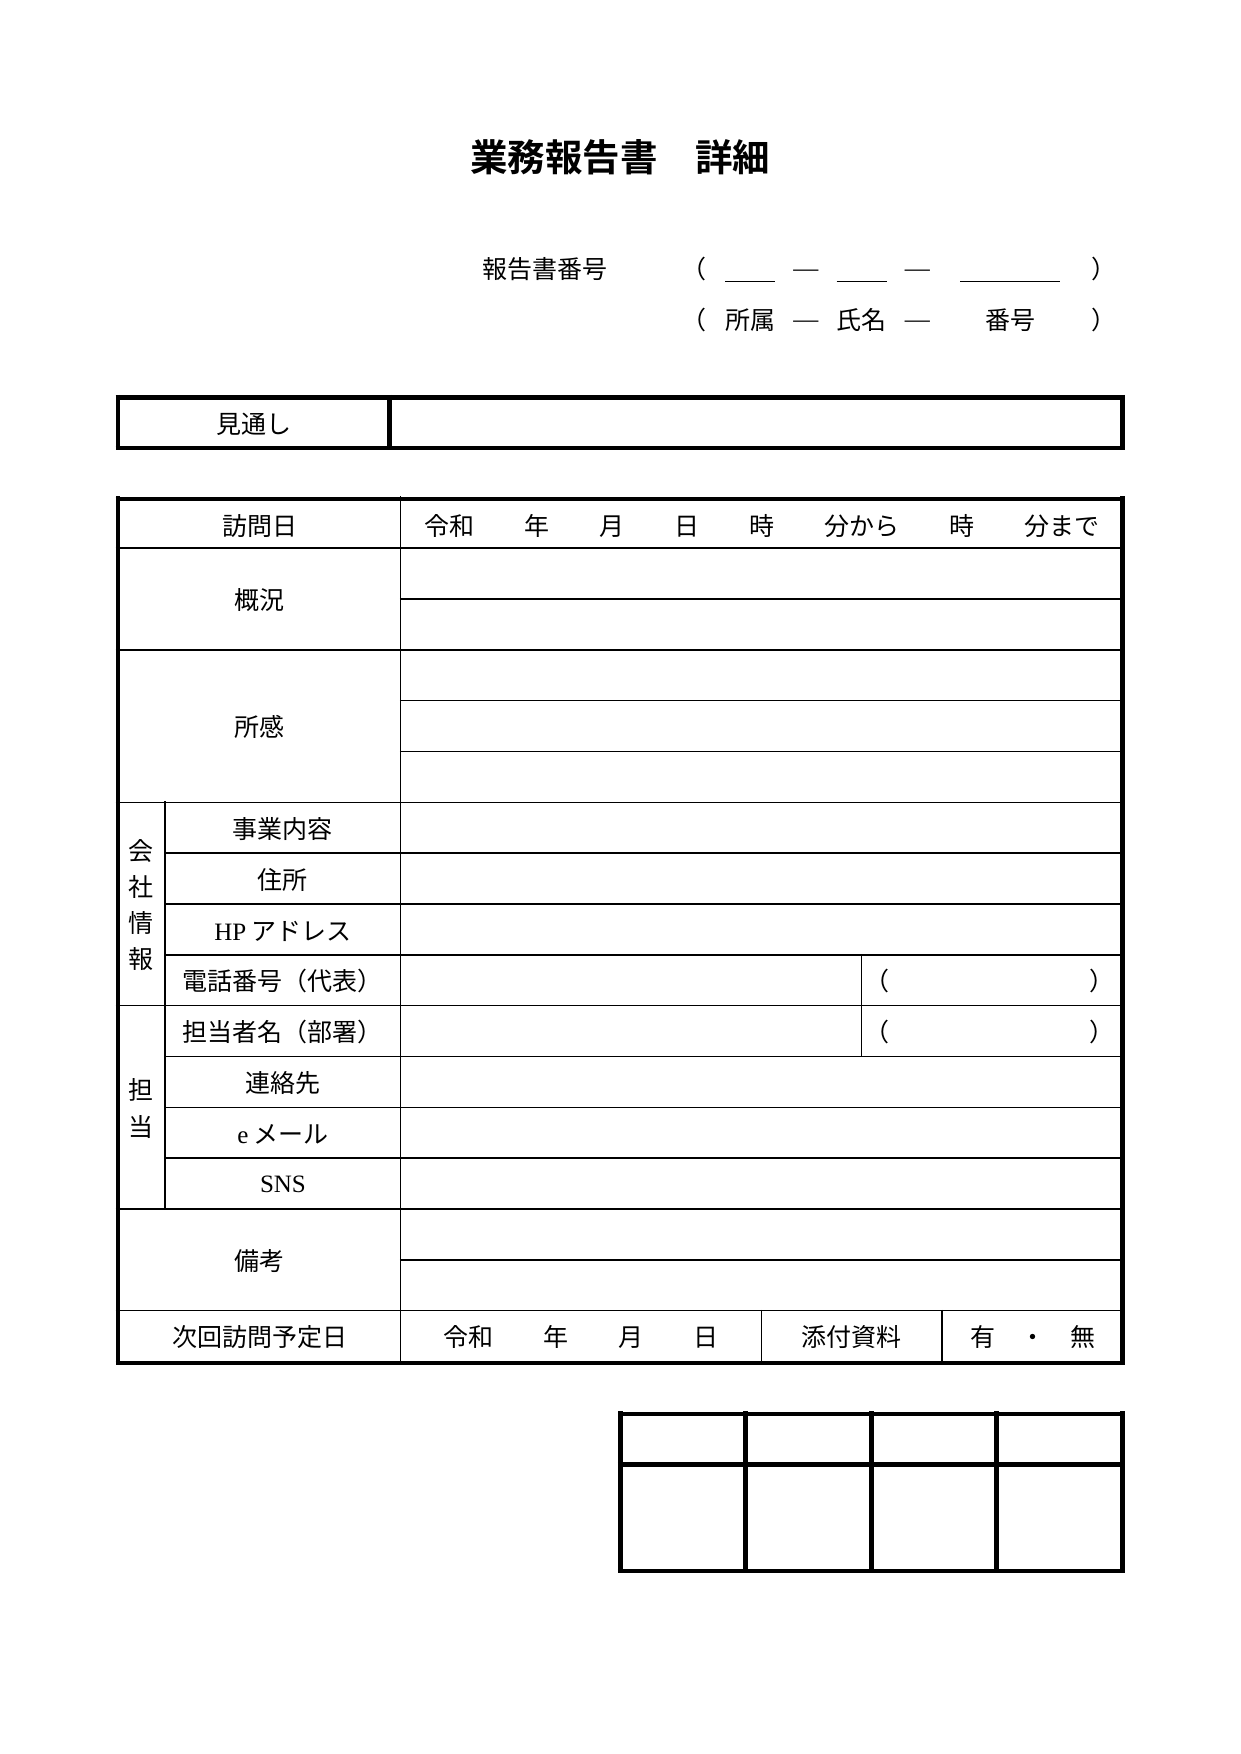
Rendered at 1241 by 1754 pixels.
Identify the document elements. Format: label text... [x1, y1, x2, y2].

table_cell 見通し [120, 400, 387, 446]
table_cell [401, 752, 1120, 801]
table_cell 担当 [120, 1006, 164, 1208]
table_cell 番号 [936, 293, 1084, 344]
table_cell [118, 1365, 1122, 1411]
table_cell [401, 905, 1120, 954]
table_cell [623, 1467, 743, 1568]
table_cell （ ） [862, 956, 1120, 1005]
table_cell 備考 [120, 1210, 400, 1310]
table_cell [401, 1210, 1120, 1259]
table_cell ） [1084, 293, 1122, 344]
table_cell 住所 [166, 854, 400, 903]
table_cell [118, 242, 452, 293]
table_cell 報告書番号 [452, 242, 638, 293]
table_cell [118, 1411, 618, 1462]
table_cell HPアドレス [166, 905, 400, 954]
table_cell 所感 [120, 651, 400, 801]
table_cell （ ） [862, 1006, 1120, 1056]
table_cell [999, 1416, 1120, 1462]
table_cell 担当者名（部署） [166, 1006, 400, 1056]
table_cell 電話番号（代表） [166, 956, 400, 1005]
table_cell [824, 242, 898, 293]
table_header 業務報告書 詳細 [118, 118, 1122, 191]
table_cell 氏名 [824, 293, 898, 344]
table_cell （ [675, 242, 712, 293]
table_cell [999, 1467, 1120, 1568]
table_cell [118, 344, 1122, 395]
table_cell [118, 293, 452, 344]
table_cell [401, 651, 1120, 700]
table_cell （ [675, 293, 712, 344]
table_cell 有 ・ 無 [943, 1311, 1120, 1361]
table_cell 訪問日 [120, 501, 400, 547]
table_cell [638, 293, 675, 344]
table_cell [638, 242, 675, 293]
table_cell [401, 803, 1120, 852]
table_cell [874, 1467, 994, 1568]
table_cell 添付資料 [762, 1311, 941, 1361]
table_cell [392, 400, 1120, 446]
table_cell 令和 年 月 日 [401, 1311, 761, 1361]
table_cell [401, 701, 1120, 751]
table_cell [401, 1261, 1120, 1310]
table_cell 次回訪問予定日 [120, 1311, 400, 1361]
table_cell [401, 1108, 1120, 1157]
table_cell 概況 [120, 549, 400, 649]
table_cell ） [1084, 242, 1122, 293]
table_cell SNS [166, 1159, 400, 1208]
table_cell 会社情報 [120, 803, 164, 1005]
table_cell [401, 854, 1120, 903]
table_cell [452, 293, 638, 344]
table_cell [118, 191, 1122, 242]
table_cell [874, 1416, 994, 1462]
table_cell [401, 1159, 1120, 1208]
table_cell [936, 242, 1084, 293]
table_cell 連絡先 [166, 1057, 400, 1106]
table_cell [118, 1462, 618, 1568]
table_cell 令和 年 月 日 時 分から 時 分まで [401, 501, 1120, 547]
table_cell [401, 1006, 861, 1056]
table_cell [623, 1416, 743, 1462]
table_cell eメール [166, 1108, 400, 1157]
table_cell ― [899, 242, 936, 293]
table_cell [401, 1057, 1120, 1106]
table_cell [118, 450, 1122, 496]
table_cell ― [899, 293, 936, 344]
table_cell ― [787, 293, 824, 344]
table_cell [748, 1467, 869, 1568]
table_cell 所属 [713, 293, 787, 344]
table_cell [401, 600, 1120, 649]
table_cell ― [787, 242, 824, 293]
table_cell [401, 956, 861, 1005]
table_cell [713, 242, 787, 293]
table_cell [401, 549, 1120, 598]
table_cell [748, 1416, 869, 1462]
table_cell 事業内容 [166, 803, 400, 852]
